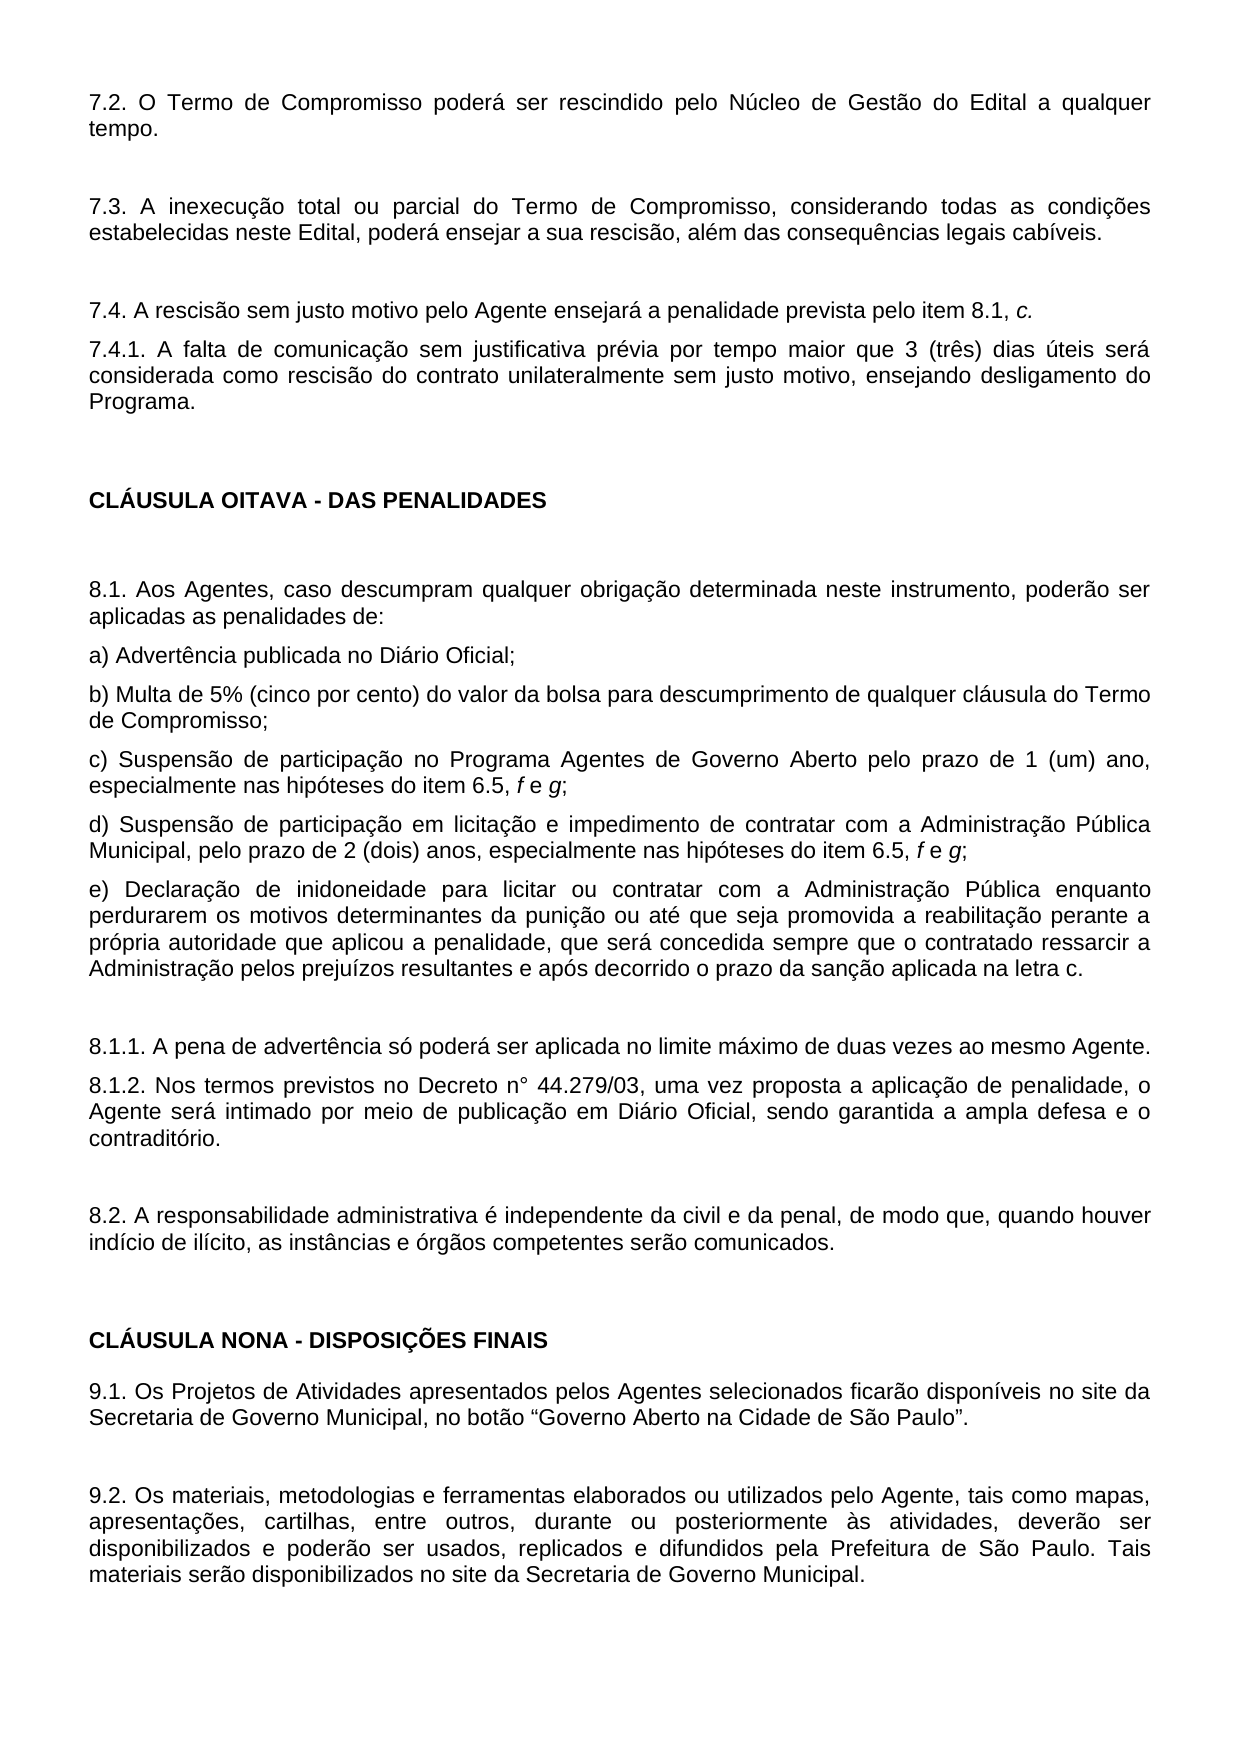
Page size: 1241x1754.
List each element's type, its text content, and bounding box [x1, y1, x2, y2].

text CLÁUSULA OITAVA - DAS PENALIDADES [89, 487, 1152, 513]
text 7.4. A rescisão sem justo motivo pelo Agente ensejará a penalidade prevista pelo item 8.1, c. [89, 297, 1152, 323]
text 8.1.1. A pena de advertência só poderá ser aplicada no limite máximo de duas vezes ao mesmo Agente. [89, 1033, 1152, 1059]
text 8.2. A responsabilidade administrativa é independente da civil e da penal, de modo que, quando houver indício de ilícito, as instâncias e órgãos competentes serão comunicados. [89, 1202, 1152, 1255]
text 8.1.2. Nos termos previstos no Decreto n° 44.279/03, uma vez proposta a aplicação de penalidade, o Agente será intimado por meio de publicação em Diário Oficial, sendo garantida a ampla defesa e o contraditório. [89, 1072, 1152, 1151]
text 9.2. Os materiais, metodologias e ferramentas elaborados ou utilizados pelo Agente, tais como mapas, apresentações, cartilhas, entre outros, durante ou posteriormente às atividades, deverão ser disponibilizados e poderão ser usados, replicados e difundidos pela Prefeitura de São Paulo. Tais materiais serão disponibilizados no site da Secretaria de Governo Municipal. [89, 1482, 1152, 1587]
text 7.4.1. A falta de comunicação sem justificativa prévia por tempo maior que 3 (três) dias úteis será considerada como rescisão do contrato unilateralmente sem justo motivo, ensejando desligamento do Programa. [89, 336, 1152, 415]
text b) Multa de 5% (cinco por cento) do valor da bolsa para descumprimento de qualquer cláusula do Termo de Compromisso; [89, 681, 1152, 733]
text 7.3. A inexecução total ou parcial do Termo de Compromisso, considerando todas as condições estabelecidas neste Edital, poderá ensejar a sua rescisão, além das consequências legais cabíveis. [89, 193, 1152, 245]
text CLÁUSULA NONA - DISPOSIÇÕES FINAIS [89, 1327, 1152, 1353]
text 7.2. O Termo de Compromisso poderá ser rescindido pelo Núcleo de Gestão do Edital a qualquer tempo. [89, 89, 1152, 141]
text e) Declaração de inidoneidade para licitar ou contratar com a Administração Pública enquanto perdurarem os motivos determinantes da punição ou até que seja promovida a reabilitação perante a própria autoridade que aplicou a penalidade, que será concedida sempre que o contratado ressarcir a Administração pelos prejuízos resultantes e após decorrido o prazo da sanção aplicada na letra c. [89, 876, 1152, 982]
text d) Suspensão de participação em licitação e impedimento de contratar com a Administração Pública Municipal, pelo prazo de 2 (dois) anos, especialmente nas hipóteses do item 6.5, f e g; [89, 811, 1152, 864]
text c) Suspensão de participação no Programa Agentes de Governo Aberto pelo prazo de 1 (um) ano, especialmente nas hipóteses do item 6.5, f e g; [89, 746, 1152, 798]
text a) Advertência publicada no Diário Oficial; [89, 642, 1152, 668]
text 8.1. Aos Agentes, caso descumpram qualquer obrigação determinada neste instrumento, poderão ser aplicadas as penalidades de: [89, 576, 1152, 629]
text 9.1. Os Projetos de Atividades apresentados pelos Agentes selecionados ficarão disponíveis no site da Secretaria de Governo Municipal, no botão “Governo Aberto na Cidade de São Paulo”. [89, 1378, 1152, 1431]
